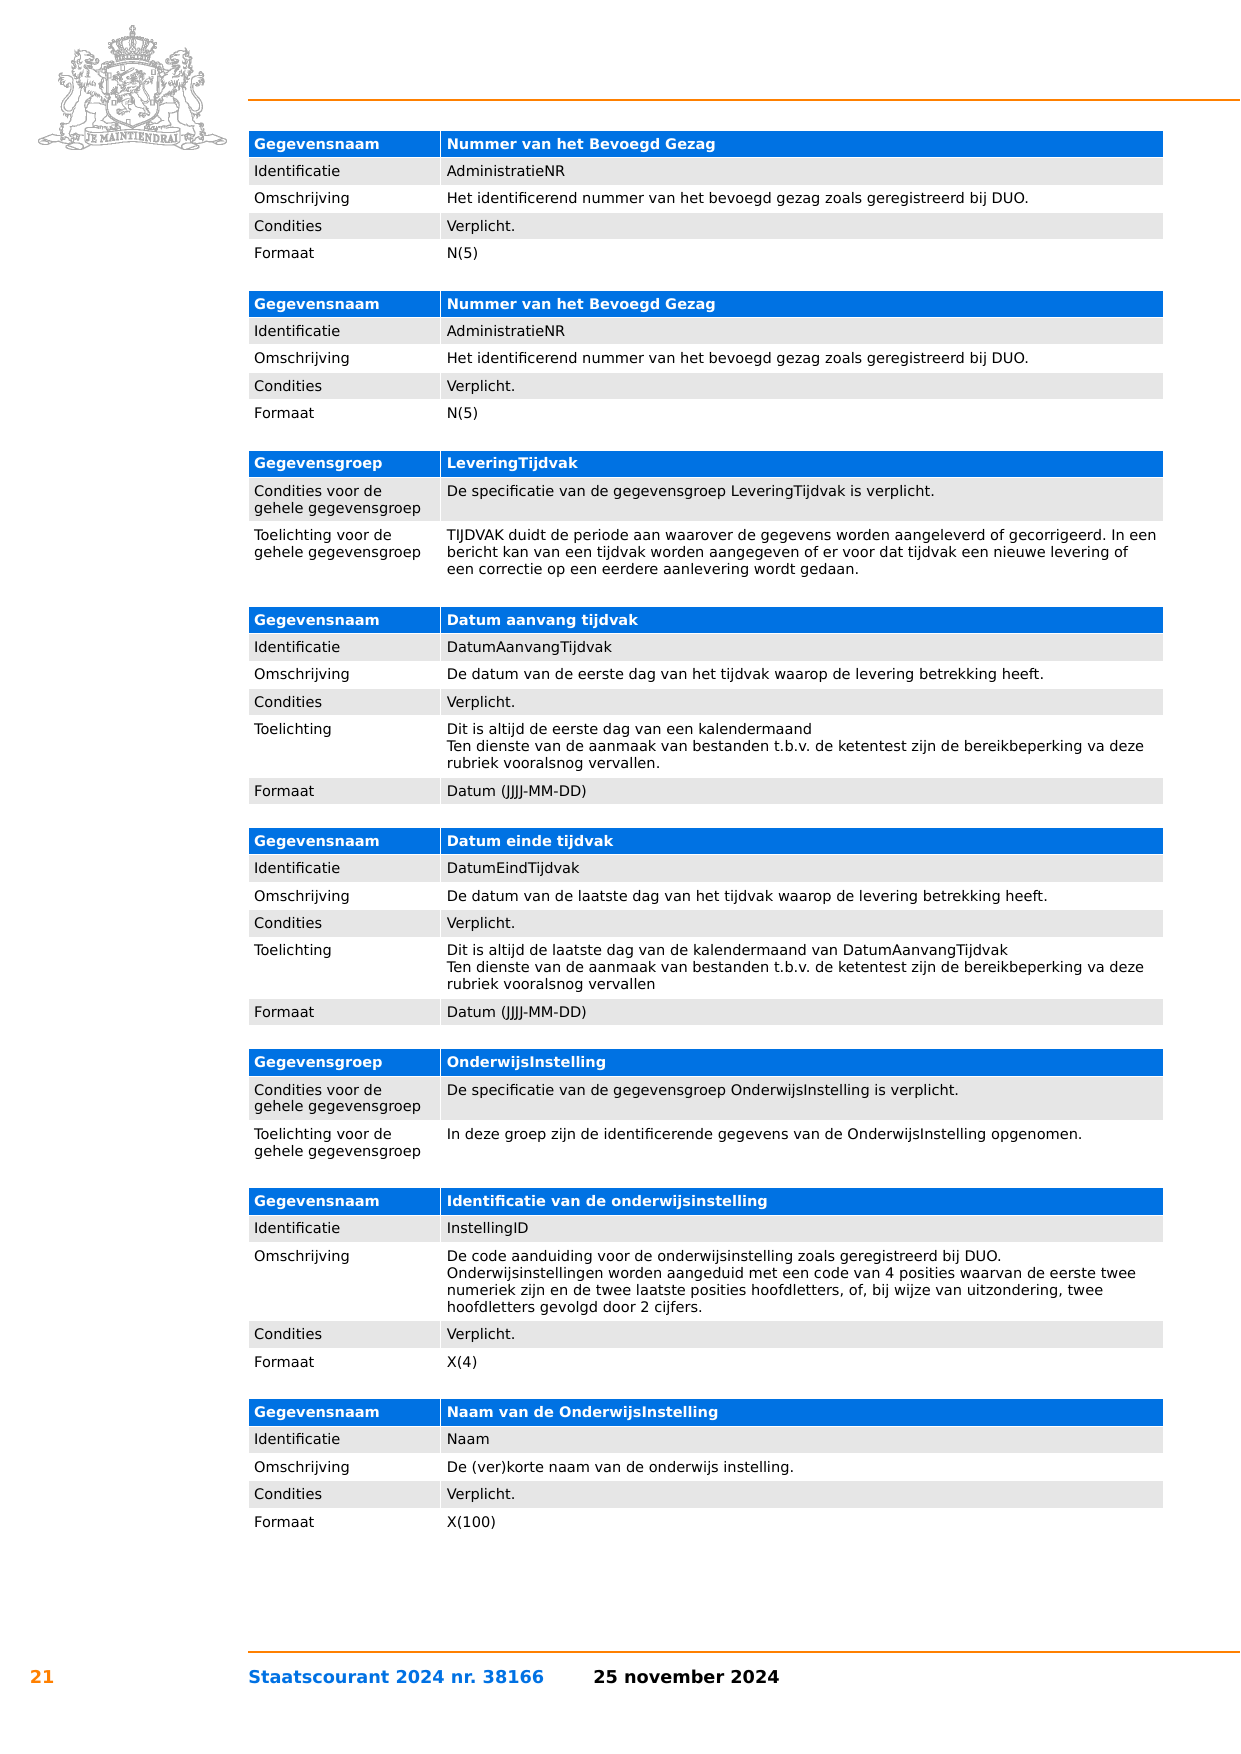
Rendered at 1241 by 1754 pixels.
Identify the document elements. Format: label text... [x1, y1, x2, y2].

table_cell Verplicht. [441, 1321, 1163, 1348]
table_cell Condities voor de gehele gegevensgroep [249, 1077, 440, 1120]
table_header Nummer van het Bevoegd Gezag [441, 131, 1163, 157]
table_cell Identificatie [249, 634, 440, 661]
table_cell Het identificerend nummer van het bevoegd gezag zoals geregistreerd bij DUO. [441, 346, 1163, 372]
table_cell AdministratieNR [441, 158, 1163, 185]
table_cell Formaat [249, 999, 440, 1025]
table_cell Omschrijving [249, 662, 440, 688]
table_cell Identificatie [249, 1427, 440, 1453]
table_cell N(5) [441, 400, 1163, 427]
table_cell De datum van de eerste dag van het tijdvak waarop de levering betrekking heeft. [441, 662, 1163, 688]
table_cell In deze groep zijn de identificerende gegevens van de OnderwijsInstelling opgenomen. [441, 1121, 1163, 1164]
table_cell Datum (JJJJ-MM-DD) [441, 778, 1163, 804]
table_header Gegevensnaam [249, 1399, 440, 1426]
table_cell Formaat [249, 1509, 440, 1535]
table_cell Toelichting [249, 938, 440, 998]
table_cell De specificatie van de gegevensgroep LeveringTijdvak is verplicht. [441, 478, 1163, 521]
table_cell Formaat [249, 1349, 440, 1375]
table_header Gegevensnaam [249, 607, 440, 633]
table_cell Identificatie [249, 1216, 440, 1242]
table_cell De code aanduiding voor de onderwijsinstelling zoals geregistreerd bij DUO. Onderwijsinstellingen worden aangeduid met een code van 4 posities waarvan de eerste twee numeriek zijn en de twee laatste posities hoofdletters, of, bij wijze van uitzondering, twee hoofdletters gevolgd door 2 cijfers. [441, 1243, 1163, 1320]
table_cell Condities voor de gehele gegevensgroep [249, 478, 440, 521]
table_header Nummer van het Bevoegd Gezag [441, 291, 1163, 317]
table_cell Omschrijving [249, 1243, 440, 1320]
table_cell Condities [249, 689, 440, 715]
table_cell Het identificerend nummer van het bevoegd gezag zoals geregistreerd bij DUO. [441, 186, 1163, 212]
table_cell Datum (JJJJ-MM-DD) [441, 999, 1163, 1025]
table_cell Verplicht. [441, 1481, 1163, 1508]
table_cell Verplicht. [441, 689, 1163, 715]
table_header Naam van de OnderwijsInstelling [441, 1399, 1163, 1426]
table_cell Omschrijving [249, 346, 440, 372]
table_cell Identificatie [249, 318, 440, 344]
table_cell Omschrijving [249, 186, 440, 212]
table_cell Formaat [249, 778, 440, 804]
table_cell Toelichting [249, 716, 440, 777]
table_cell Formaat [249, 400, 440, 427]
table_cell AdministratieNR [441, 318, 1163, 344]
table_cell Condities [249, 1321, 440, 1348]
table_cell Verplicht. [441, 910, 1163, 937]
table_cell Verplicht. [441, 373, 1163, 399]
table_cell InstellingID [441, 1216, 1163, 1242]
table_header Identificatie van de onderwijsinstelling [441, 1188, 1163, 1215]
table_cell De specificatie van de gegevensgroep OnderwijsInstelling is verplicht. [441, 1077, 1163, 1120]
table_header Datum einde tijdvak [441, 828, 1163, 854]
table_header Datum aanvang tijdvak [441, 607, 1163, 633]
table_header Gegevensgroep [249, 451, 440, 477]
table_cell DatumAanvangTijdvak [441, 634, 1163, 661]
table_header Gegevensnaam [249, 1188, 440, 1215]
table_cell Toelichting voor de gehele gegevensgroep [249, 523, 440, 583]
table_cell N(5) [441, 241, 1163, 267]
table_cell Condities [249, 373, 440, 399]
table_cell Verplicht. [441, 213, 1163, 239]
table_cell Identificatie [249, 855, 440, 882]
table_header Gegevensnaam [249, 828, 440, 854]
table_header Gegevensnaam [249, 131, 440, 157]
table_cell De datum van de laatste dag van het tijdvak waarop de levering betrekking heeft. [441, 883, 1163, 909]
table_header LeveringTijdvak [441, 451, 1163, 477]
picture [38, 25, 227, 150]
table_cell X(4) [441, 1349, 1163, 1375]
table_header OnderwijsInstelling [441, 1049, 1163, 1076]
table_cell Naam [441, 1427, 1163, 1453]
table_cell Omschrijving [249, 1454, 440, 1480]
table_cell Dit is altijd de laatste dag van de kalendermaand van DatumAanvangTijdvak Ten dienste van de aanmaak van bestanden t.b.v. de ketentest zijn de bereikbeperking va deze rubriek vooralsnog vervallen [441, 938, 1163, 998]
table_cell Identificatie [249, 158, 440, 185]
table_cell Dit is altijd de eerste dag van een kalendermaand Ten dienste van de aanmaak van bestanden t.b.v. de ketentest zijn de bereikbeperking va deze rubriek vooralsnog vervallen. [441, 716, 1163, 777]
table_cell DatumEindTijdvak [441, 855, 1163, 882]
table_cell Omschrijving [249, 883, 440, 909]
table_cell De (ver)korte naam van de onderwijs instelling. [441, 1454, 1163, 1480]
table_cell TIJDVAK duidt de periode aan waarover de gegevens worden aangeleverd of gecorrigeerd. In een bericht kan van een tijdvak worden aangegeven of er voor dat tijdvak een nieuwe levering of een correctie op een eerdere aanlevering wordt gedaan. [441, 523, 1163, 583]
table_cell Formaat [249, 241, 440, 267]
table_cell Toelichting voor de gehele gegevensgroep [249, 1121, 440, 1164]
table_header Gegevensgroep [249, 1049, 440, 1076]
table_cell Condities [249, 1481, 440, 1508]
table_cell X(100) [441, 1509, 1163, 1535]
table_header Gegevensnaam [249, 291, 440, 317]
table_cell Condities [249, 213, 440, 239]
table_cell Condities [249, 910, 440, 937]
